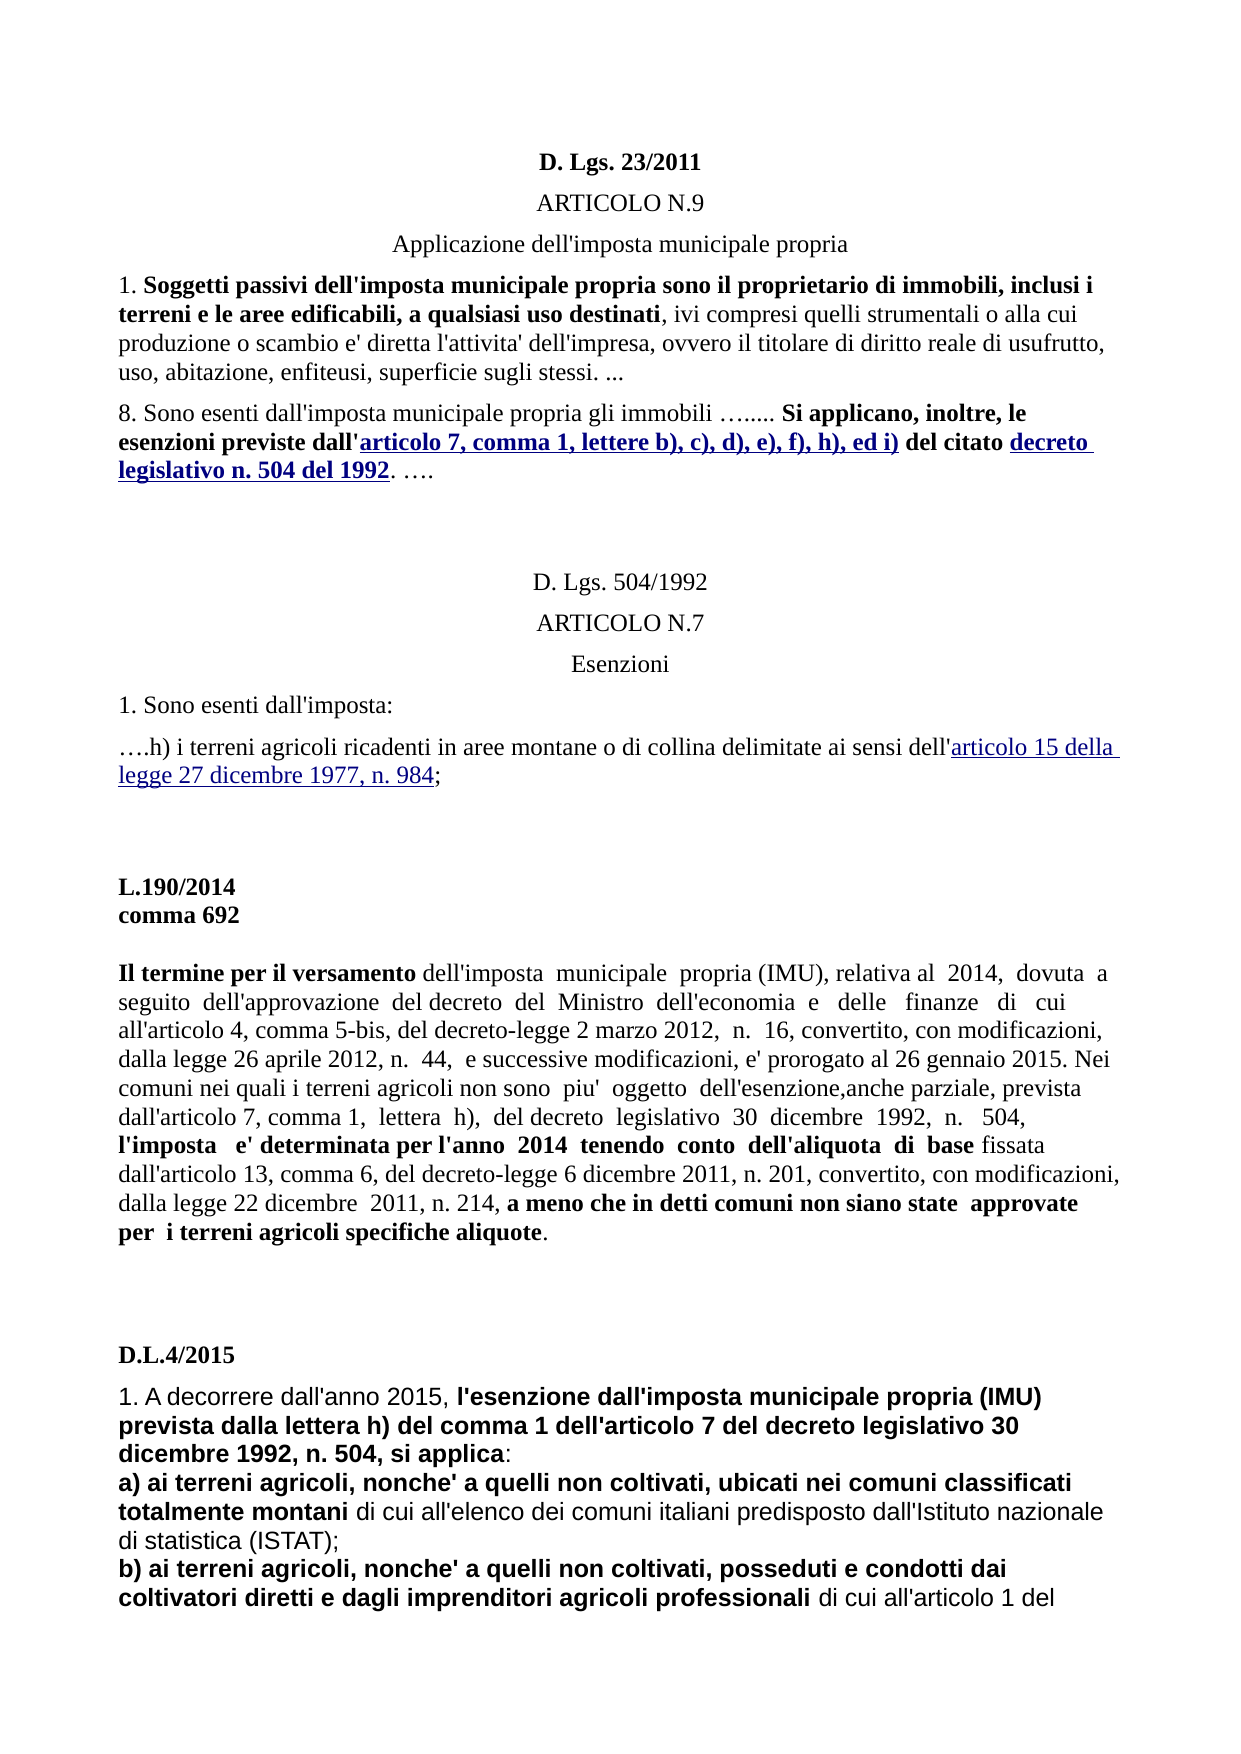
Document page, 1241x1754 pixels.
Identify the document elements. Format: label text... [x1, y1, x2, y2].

text Il termine per il versamento dell'imposta municipale propria (IMU), relativa al 2014, dovuta a seguito dell'approvazione del decreto del Ministro dell'economia e delle finanze di cui all'articolo 4, comma 5-bis, del decreto-legge 2 marzo 2012, n. 16, convertito, con modificazioni, dalla legge 26 aprile 2012, n. 44, e successive modificazioni, e' prorogato al 26 gennaio 2015. Nei comuni nei quali i terreni agricoli non sono piu' oggetto dell'esenzione,anche parziale, prevista dall'articolo 7, comma 1, lettera h), del decreto legislativo 30 dicembre 1992, n. 504, l'imposta e' determinata per l'anno 2014 tenendo conto dell'aliquota di base fissata dall'articolo 13, comma 6, del decreto-legge 6 dicembre 2011, n. 201, convertito, con modificazioni, dalla legge 22 dicembre 2011, n. 214, a meno che in detti comuni non siano state approvate per i terreni agricoli specifiche aliquote. [118, 958, 1122, 1246]
text ARTICOLO N.9 [118, 188, 1122, 217]
text 1. Soggetti passivi dell'imposta municipale propria sono il proprietario di immobili, inclusi i terreni e le aree edificabili, a qualsiasi uso destinati, ivi compresi quelli strumentali o alla cui produzione o scambio e' diretta l'attivita' dell'impresa, ovvero il titolare di diritto reale di usufrutto, uso, abitazione, enfiteusi, superficie sugli stessi. ... [118, 271, 1122, 386]
text D. Lgs. 504/1992 [118, 567, 1122, 596]
text b) ai terreni agricoli, nonche' a quelli non coltivati, posseduti e condotti dai coltivatori diretti e dagli imprenditori agricoli professionali di cui all'articolo 1 del [118, 1554, 1122, 1612]
text comma 692 [118, 901, 1122, 929]
text Esenzioni [118, 649, 1122, 678]
text ARTICOLO N.7 [118, 608, 1122, 637]
text 8. Sono esenti dall'imposta municipale propria gli immobili …..... Si applicano, inoltre, le esenzioni previste dall'articolo 7, comma 1, lettere b), c), d), e), f), h), ed i) del citato decreto legislativo n. 504 del 1992. …. [118, 398, 1122, 484]
list 4/2015 [118, 1341, 1122, 1369]
text 1. A decorrere dall'anno 2015, l'esenzione dall'imposta municipale propria (IMU) prevista dalla lettera h) del comma 1 dell'articolo 7 del decreto legislativo 30 dicembre 1992, n. 504, si applica: [118, 1382, 1122, 1468]
text Applicazione dell'imposta municipale propria [118, 229, 1122, 258]
text a) ai terreni agricoli, nonche' a quelli non coltivati, ubicati nei comuni classificati totalmente montani di cui all'elenco dei comuni italiani predisposto dall'Istituto nazionale di statistica (ISTAT); [118, 1468, 1122, 1554]
text 1. Sono esenti dall'imposta: [118, 691, 1122, 719]
text ….h) i terreni agricoli ricadenti in aree montane o di collina delimitate ai sensi dell'articolo 15 della legge 27 dicembre 1977, n. 984; [118, 732, 1122, 789]
list 190/2014 [118, 872, 1122, 901]
text D. Lgs. 23/2011 [118, 147, 1122, 176]
